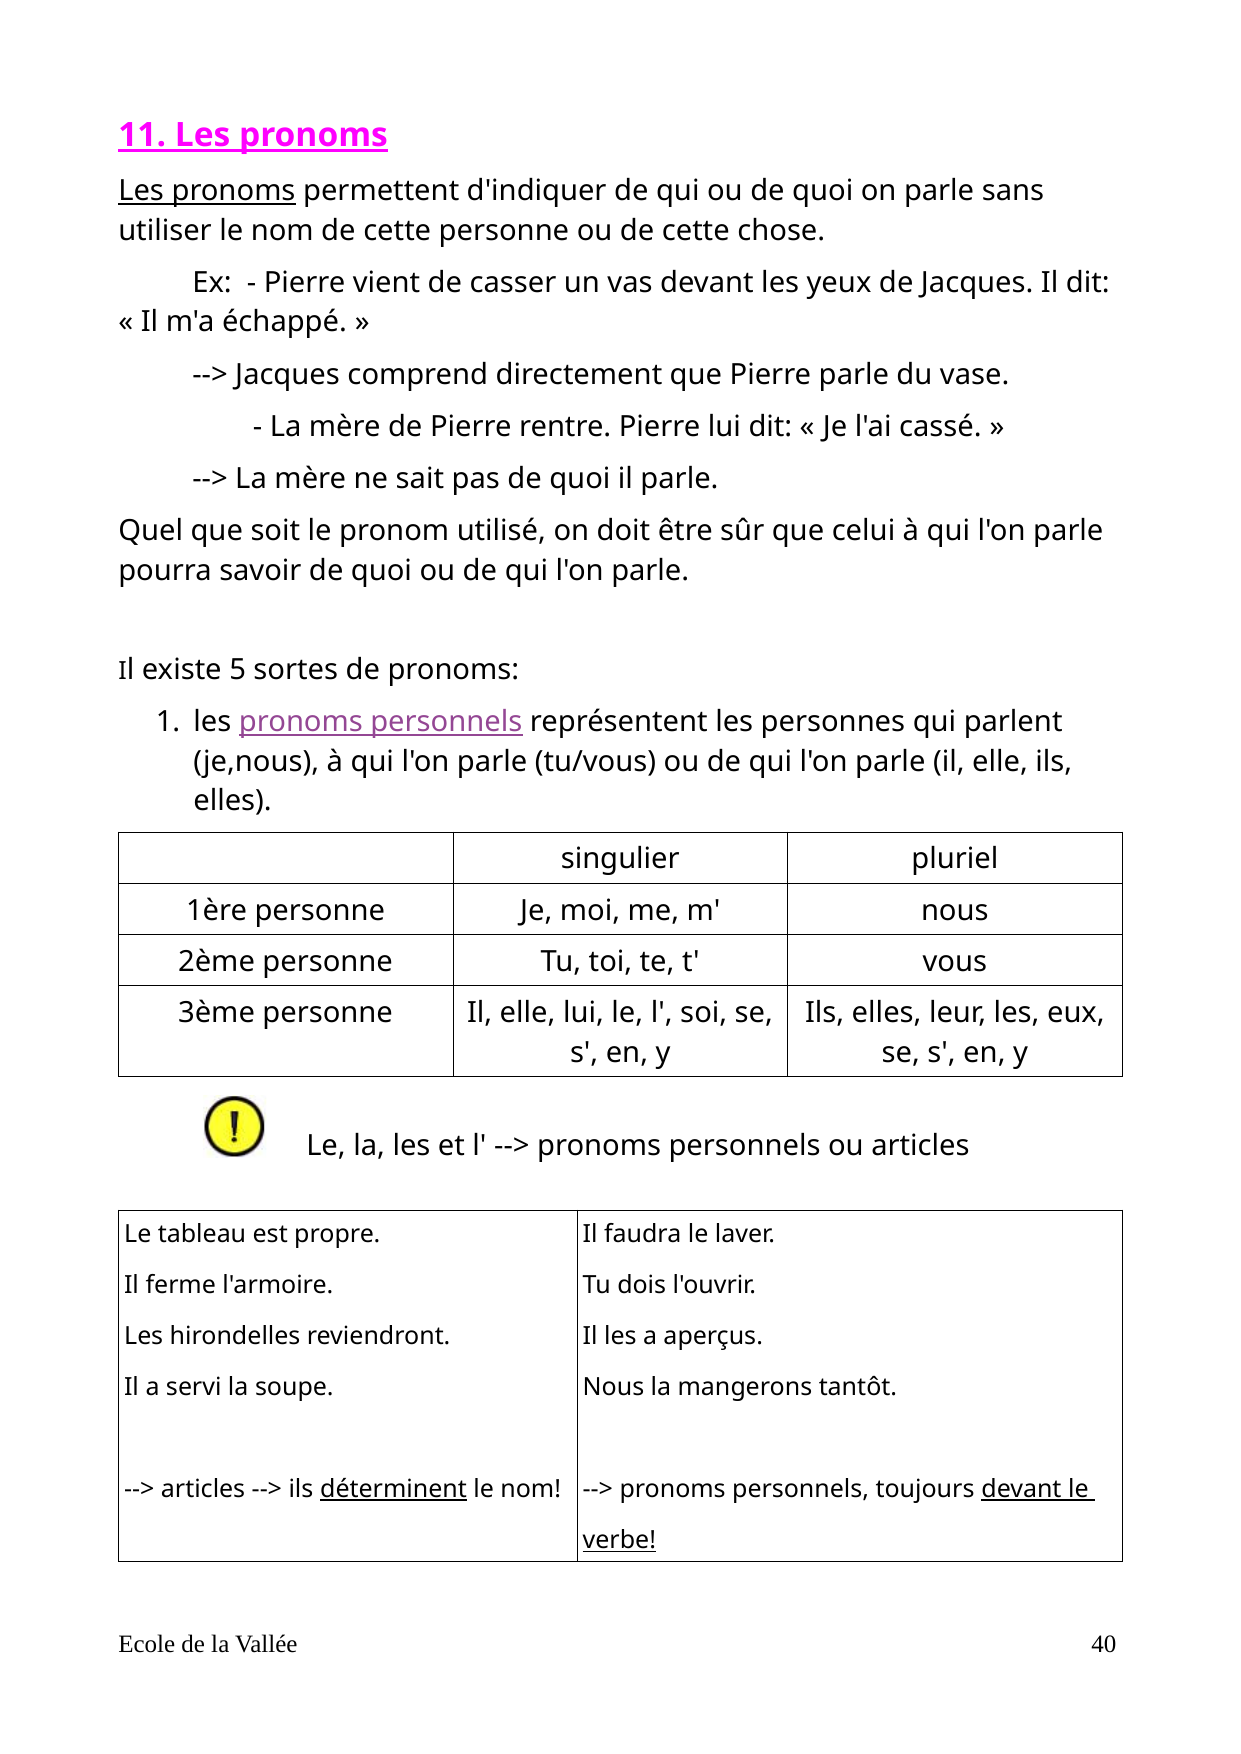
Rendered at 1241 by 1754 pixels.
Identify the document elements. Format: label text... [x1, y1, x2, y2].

table_header [119, 833, 453, 883]
table_cell 1ère personne [119, 884, 453, 934]
table_header pluriel [788, 833, 1122, 883]
text Quel que soit le pronom utilisé, on doit être sûr que celui à qui l'on parle pourra savoir de quoi ou de qui l'on parle. [118, 509, 1122, 589]
table_cell Tu, toi, te, t' [454, 935, 787, 985]
table_header Il faudra le laver. Tu dois l'ouvrir. Il les a aperçus. Nous la mangerons tantôt. --> pronoms personnels, toujours devant le verbe! [578, 1211, 1122, 1561]
subtitle 11. Les pronoms [118, 111, 1122, 157]
text Il existe 5 sortes de pronoms: [118, 648, 1122, 688]
text Ex: - Pierre vient de casser un vas devant les yeux de Jacques. Il dit: « Il m'a échappé. » [118, 261, 1122, 340]
table_header singulier [454, 833, 787, 883]
table_cell Il, elle, lui, le, l', soi, se, s', en, y [454, 986, 787, 1076]
text - La mère de Pierre rentre. Pierre lui dit: « Je l'ai cassé. » [118, 405, 1122, 445]
table_cell Je, moi, me, m' [454, 884, 787, 934]
text --> Jacques comprend directement que Pierre parle du vase. [118, 353, 1122, 393]
table_cell nous [788, 884, 1122, 934]
table_cell 3ème personne [119, 986, 453, 1076]
picture [202, 1095, 267, 1158]
text --> La mère ne sait pas de quoi il parle. [118, 457, 1122, 497]
table_header Le tableau est propre. Il ferme l'armoire. Les hirondelles reviendront. Il a servi la soupe. --> articles --> ils déterminent le nom! [119, 1211, 577, 1561]
list les pronoms personnels représentent les personnes qui parlent (je,nous), à qui l'on parle (tu/vous) ou de qui l'on parle (il, elle, ils, elles). [156, 700, 1122, 819]
text Les pronoms permettent d'indiquer de qui ou de quoi on parle sans utiliser le nom de cette personne ou de cette chose. [118, 169, 1122, 248]
table_cell 2ème personne [119, 935, 453, 985]
table_cell Ils, elles, leur, les, eux, se, s', en, y [788, 986, 1122, 1076]
table_cell vous [788, 935, 1122, 985]
